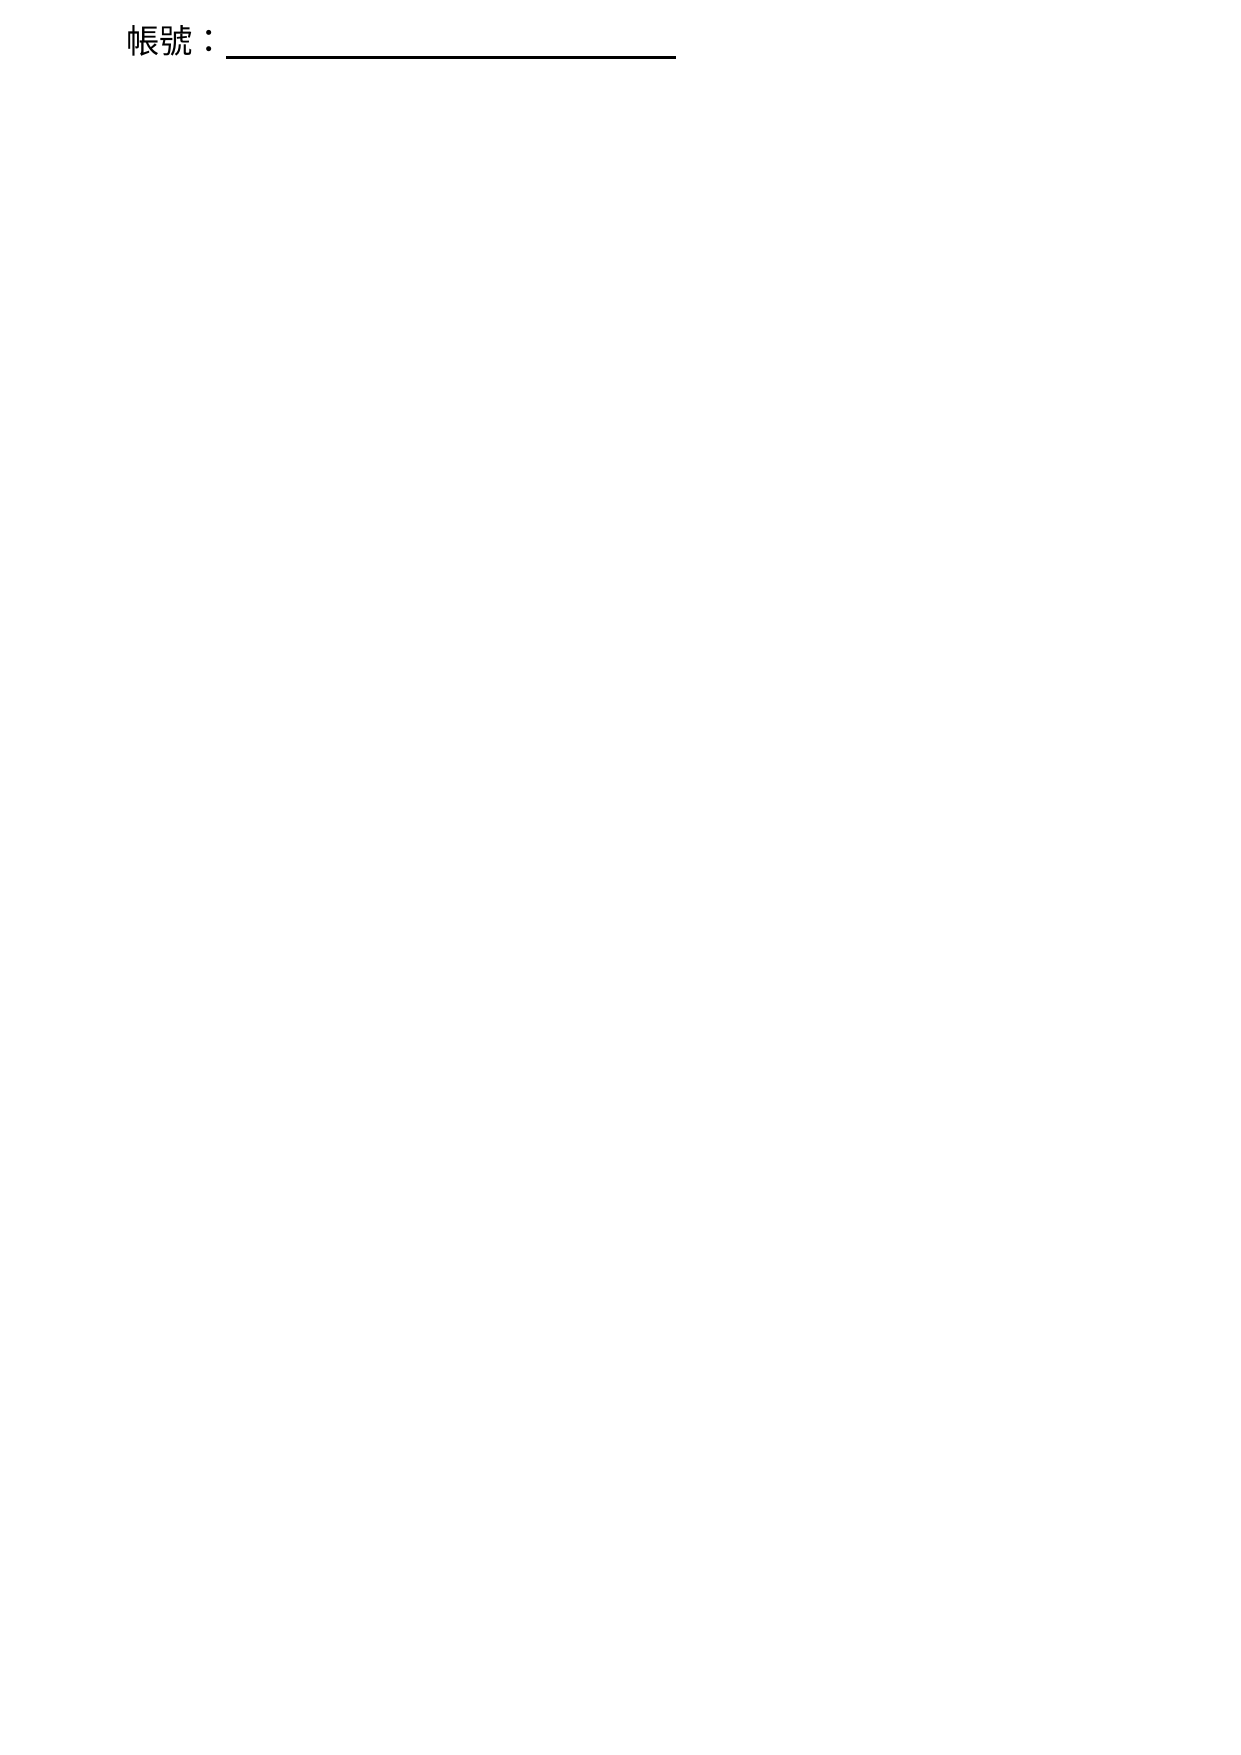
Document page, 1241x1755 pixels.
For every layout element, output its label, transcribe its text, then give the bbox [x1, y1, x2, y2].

text 帳號： [126, 15, 1152, 63]
